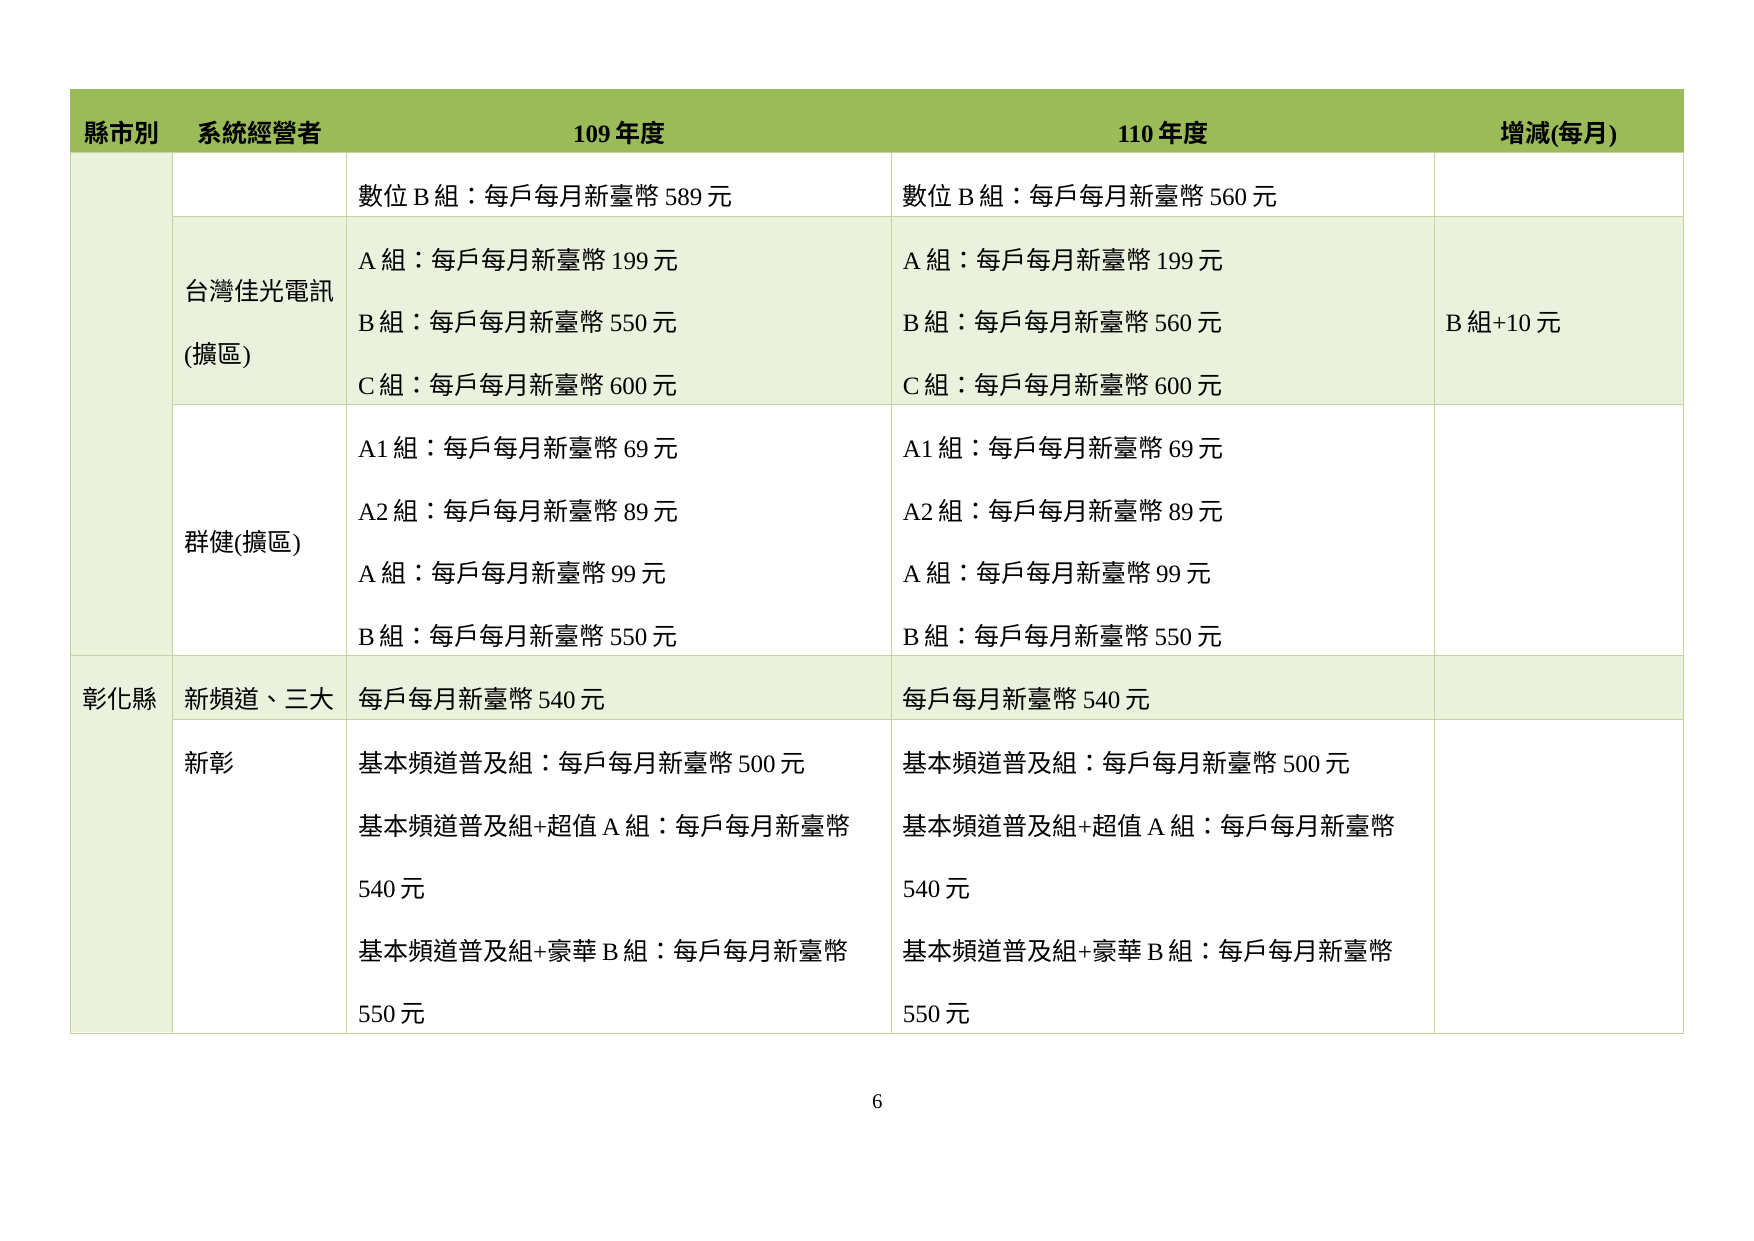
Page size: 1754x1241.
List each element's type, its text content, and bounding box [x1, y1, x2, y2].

table_cell 彰化縣 [71, 656, 172, 1032]
table_cell [173, 153, 346, 216]
table_cell 新彰 [173, 720, 346, 1032]
table_cell 基本頻道普及組：每戶每月新臺幣500元 基本頻道普及組+超值A組：每戶每月新臺幣540元 基本頻道普及組+豪華B組：每戶每月新臺幣550元 [892, 720, 1434, 1032]
table_cell 新頻道、三大 [173, 656, 346, 719]
table_header 縣市別 [71, 90, 173, 152]
table_cell [1435, 720, 1683, 1032]
table_cell 每戶每月新臺幣540元 [892, 656, 1434, 719]
table_cell 每戶每月新臺幣540元 [347, 656, 891, 719]
table_header 增減(每月) [1434, 90, 1683, 152]
table_header 110年度 [891, 90, 1434, 152]
table_cell [1435, 405, 1683, 655]
table_header 109年度 [347, 90, 891, 152]
table_cell A組：每戶每月新臺幣199元 B組：每戶每月新臺幣560元 C組：每戶每月新臺幣600元 [892, 217, 1434, 404]
table_cell [1435, 656, 1683, 719]
table_cell B組+10元 [1435, 217, 1683, 404]
table_cell [1435, 153, 1683, 216]
table_cell 基本頻道普及組：每戶每月新臺幣500元 基本頻道普及組+超值A組：每戶每月新臺幣540元 基本頻道普及組+豪華B組：每戶每月新臺幣550元 [347, 720, 891, 1032]
table_cell 數位B組：每戶每月新臺幣560元 [892, 153, 1434, 216]
table_cell [71, 153, 172, 655]
table_cell 群健(擴區) [173, 405, 346, 655]
table_cell 台灣佳光電訊(擴區) [173, 217, 346, 404]
table_cell A1組：每戶每月新臺幣69元 A2組：每戶每月新臺幣89元 A組：每戶每月新臺幣99元 B組：每戶每月新臺幣550元 [347, 405, 891, 655]
table_cell A1組：每戶每月新臺幣69元 A2組：每戶每月新臺幣89元 A組：每戶每月新臺幣99元 B組：每戶每月新臺幣550元 [892, 405, 1434, 655]
table_header 系統經營者 [173, 90, 347, 152]
table_cell A組：每戶每月新臺幣199元 B組：每戶每月新臺幣550元 C組：每戶每月新臺幣600元 [347, 217, 891, 404]
table_cell 數位B組：每戶每月新臺幣589元 [347, 153, 891, 216]
